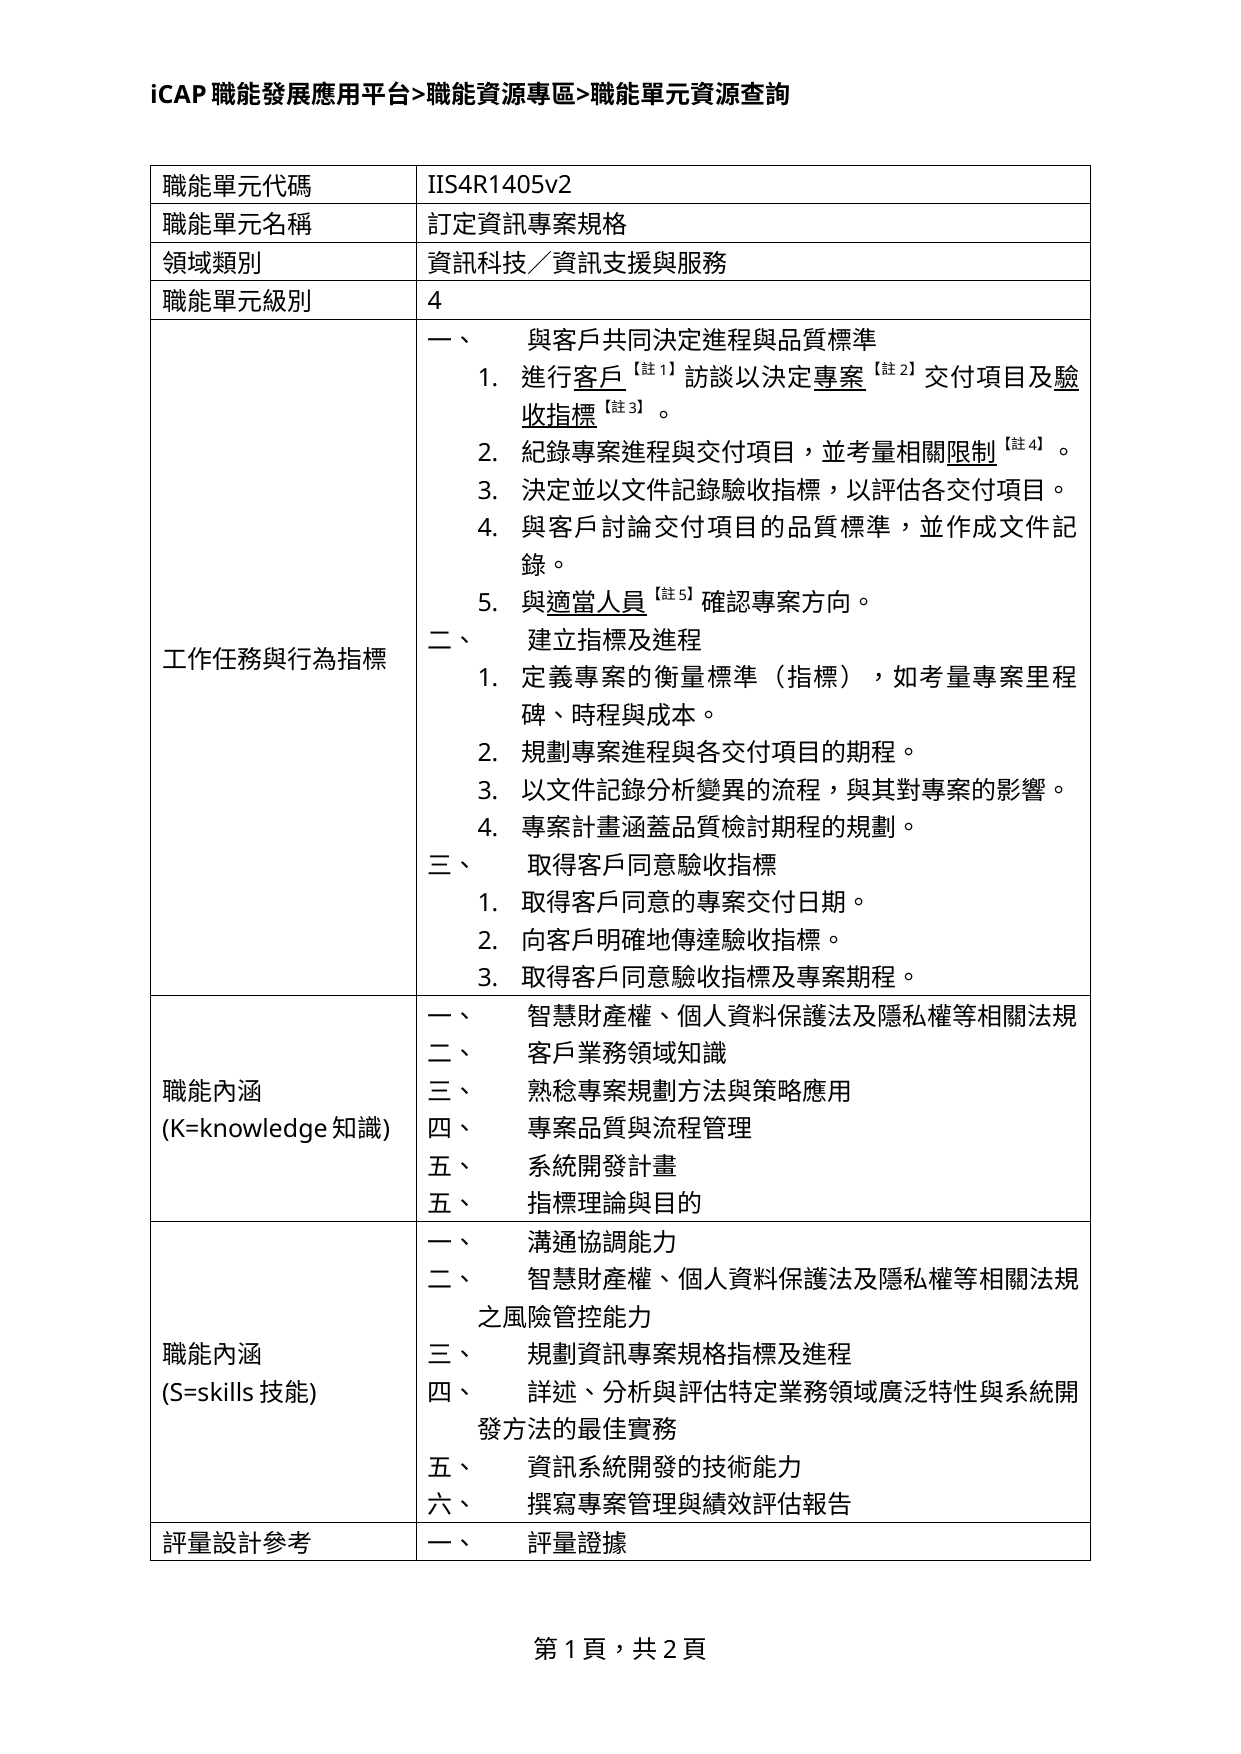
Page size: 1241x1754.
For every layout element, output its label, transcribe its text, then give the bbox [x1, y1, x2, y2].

table_cell 職能單元級別 [151, 281, 416, 319]
table_cell 評量證據 研擬專案的驗收指標。 依組織標準以文件記錄驗收指標。 將文件向利害關係人簡報並取得認可。 評量情境與資源 相關先備條件如：客戶要求、技術規範、組織與流程目標、關鍵業務要求、預先定義驗收指標、交付項目、未來組織業務流程、測試計畫、專案預算時程。 視情況與其他單位進行工作場域與工作職責方面的全面性評量。 評量流程與技巧須因地、因人制宜。 提供特殊需求人士使用的所需設備與支援。 評量方法 採用多種評量方式來評量實務技能與知識。 直接觀察受評者執行品質標準的檢討。 口頭或書面提問，評量受評者專案規劃的技能。 審核受評者交付客戶確認的驗收指標與時程。 若採實習評量，宜結合目標提問方式進行評量所需知識。 [417, 1523, 1090, 1560]
table_cell 訂定資訊專案規格 [417, 204, 1090, 242]
table_cell 職能內涵 (K=knowledge知識) [151, 996, 416, 1221]
table_cell 工作任務與行為指標 [151, 320, 416, 995]
table_cell 領域類別 [151, 243, 416, 280]
table_cell 資訊科技／資訊支援與服務 [417, 243, 1090, 280]
table_header IIS4R1405v2 [417, 166, 1090, 203]
table_cell 溝通協調能力 智慧財產權、個人資料保護法及隱私權等相關法規之風險管控能力 規劃資訊專案規格指標及進程 詳述、分析與評估特定業務領域廣泛特性與系統開發方法的最佳實務 資訊系統開發的技術能力 撰寫專案管理與績效評估報告 [417, 1222, 1090, 1522]
table_cell 評量設計參考 [151, 1523, 416, 1560]
table_cell 與客戶共同決定進程與品質標準 進行客戶【註1】訪談以決定專案【註2】交付項目及驗收指標【註3】。 紀錄專案進程與交付項目，並考量相關限制【註4】。 決定並以文件記錄驗收指標，以評估各交付項目。 與客戶討論交付項目的品質標準，並作成文件記錄。 與適當人員【註5】確認專案方向。 建立指標及進程 定義專案的衡量標準（指標），如考量專案里程碑、時程與成本。 規劃專案進程與各交付項目的期程。 以文件記錄分析變異的流程，與其對專案的影響。 專案計畫涵蓋品質檢討期程的規劃。 取得客戶同意驗收指標 取得客戶同意的專案交付日期。 向客戶明確地傳達驗收指標。 取得客戶同意驗收指標及專案期程。 [417, 320, 1090, 995]
table_cell 智慧財產權、個人資料保護法及隱私權等相關法規 客戶業務領域知識 熟稔專案規劃方法與策略應用 專案品質與流程管理 系統開發計畫 指標理論與目的 [417, 996, 1090, 1221]
table_cell 職能單元名稱 [151, 204, 416, 242]
table_cell 職能內涵 (S=skills技能) [151, 1222, 416, 1522]
table_cell 4 [417, 281, 1090, 319]
table_header 職能單元代碼 [151, 166, 416, 203]
